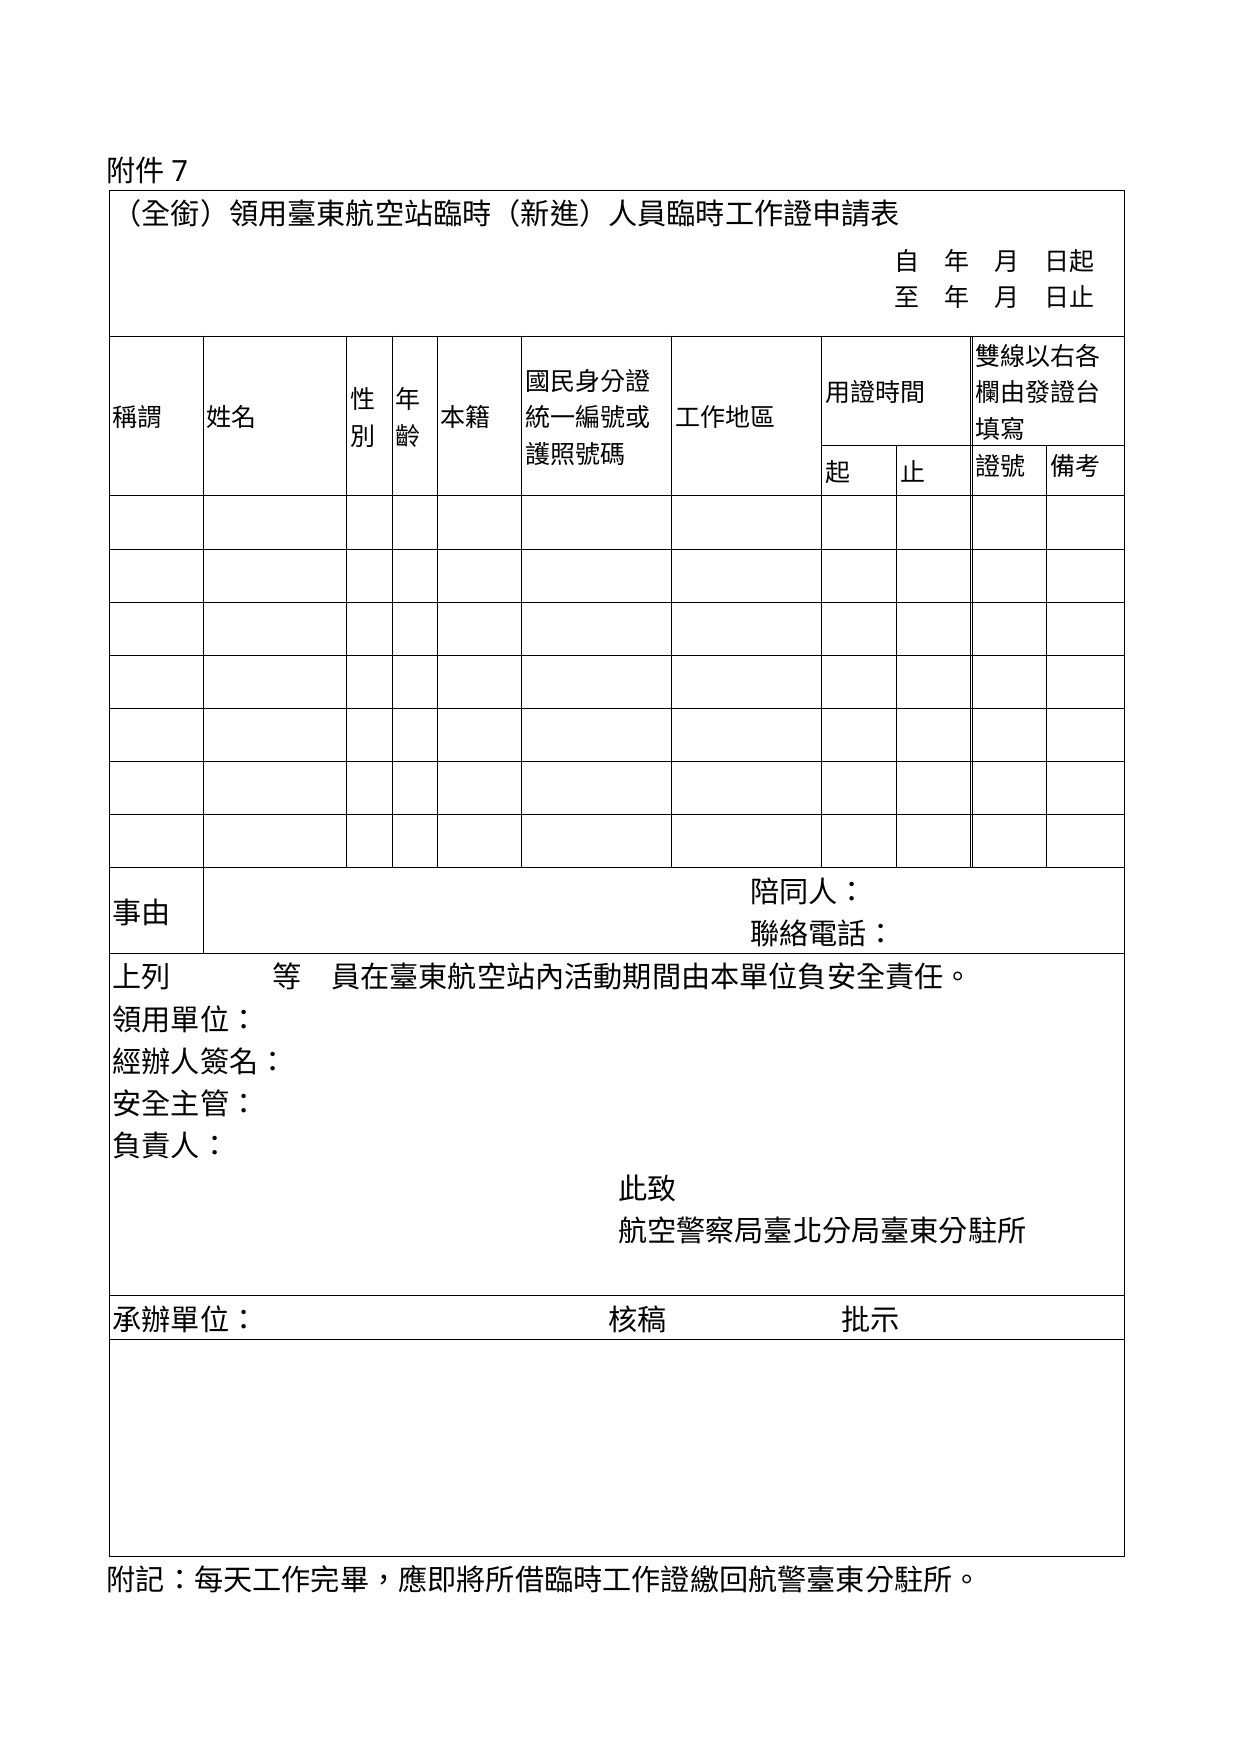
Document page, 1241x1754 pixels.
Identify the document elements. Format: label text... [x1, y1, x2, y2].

table_cell 止 [897, 446, 970, 495]
text 附記：每天工作完畢，應即將所借臨時工作證繳回航警臺東分駐所。 [106, 1557, 1134, 1599]
table_cell [897, 550, 970, 602]
table_cell [1047, 762, 1124, 814]
table_cell [347, 550, 392, 602]
table_cell [897, 815, 970, 867]
table_cell [897, 603, 970, 655]
table_cell [822, 550, 896, 602]
table_cell [522, 815, 671, 867]
table_cell 上列 等 員在臺東航空站內活動期間由本單位負安全責任。 領用單位： 經辦人簽名： 安全主管： 負責人： 此致 航空警察局臺北分局臺東分駐所 [110, 954, 1124, 1295]
table_cell [672, 550, 821, 602]
table_cell [393, 656, 437, 708]
table_cell 性別 [347, 337, 392, 495]
table_cell [204, 815, 346, 867]
table_cell [438, 709, 521, 761]
table_cell 本籍 [438, 337, 521, 495]
table_cell [347, 496, 392, 548]
table_cell [973, 709, 1046, 761]
table_cell [204, 496, 346, 548]
table_cell [347, 815, 392, 867]
table_cell 陪同人： 聯絡電話： [747, 868, 1124, 953]
table_cell [110, 762, 203, 814]
table_cell [393, 496, 437, 548]
table_cell 事由 [110, 868, 203, 953]
table_cell [110, 1340, 1124, 1556]
table_cell [204, 550, 346, 602]
table_cell 雙線以右各欄由發證台填寫 [973, 337, 1124, 445]
table_cell [522, 762, 671, 814]
table_cell [973, 762, 1046, 814]
table_cell [347, 762, 392, 814]
table_cell [522, 603, 671, 655]
table_cell [393, 815, 437, 867]
table_cell [1047, 815, 1124, 867]
table_cell [438, 496, 521, 548]
table_cell [973, 656, 1046, 708]
table_cell [522, 496, 671, 548]
table_cell 備考 [1047, 446, 1124, 495]
table_cell [347, 603, 392, 655]
table_cell [1047, 603, 1124, 655]
table_cell [204, 709, 346, 761]
table_cell [973, 496, 1046, 548]
table_cell [438, 762, 521, 814]
table_cell [672, 656, 821, 708]
table_cell [973, 550, 1046, 602]
table_cell [1047, 709, 1124, 761]
table_cell [897, 656, 970, 708]
table_cell [204, 603, 346, 655]
table_cell [393, 550, 437, 602]
table_cell [973, 815, 1046, 867]
table_cell 年齡 [393, 337, 437, 495]
table_cell [897, 496, 970, 548]
table_cell [522, 656, 671, 708]
table_cell [672, 496, 821, 548]
table_cell 承辦單位： 核稿 批示 [110, 1296, 1124, 1339]
table_cell [1047, 656, 1124, 708]
table_cell [438, 603, 521, 655]
table_cell [973, 603, 1046, 655]
table_cell [1047, 550, 1124, 602]
table_cell [672, 709, 821, 761]
table_cell 證號 [973, 446, 1046, 495]
table_cell 工作地區 [672, 337, 821, 495]
table_cell 用證時間 [822, 337, 970, 445]
table_cell [672, 762, 821, 814]
table_cell [110, 709, 203, 761]
table_cell [110, 815, 203, 867]
table_cell [822, 496, 896, 548]
table_cell [204, 656, 346, 708]
table_cell [522, 550, 671, 602]
text 附件7 [106, 127, 1134, 189]
table_cell [393, 709, 437, 761]
table_cell [204, 868, 747, 953]
table_cell [897, 762, 970, 814]
table_cell [393, 603, 437, 655]
table_cell 姓名 [204, 337, 346, 495]
table_cell [204, 762, 346, 814]
table_cell [822, 815, 896, 867]
table_cell [110, 496, 203, 548]
table_cell [393, 762, 437, 814]
table_cell [1047, 496, 1124, 548]
table_header （全銜）領用臺東航空站臨時（新進）人員臨時工作證申請表 [110, 191, 1124, 336]
table_cell [522, 709, 671, 761]
table_cell [672, 603, 821, 655]
table_cell [110, 656, 203, 708]
table_cell [438, 656, 521, 708]
table_cell [897, 709, 970, 761]
table_cell [438, 550, 521, 602]
table_cell [822, 762, 896, 814]
table_cell [438, 815, 521, 867]
table_cell [347, 709, 392, 761]
table_cell [822, 656, 896, 708]
table_cell [110, 603, 203, 655]
table_cell 起 [822, 446, 896, 495]
table_cell 稱謂 [110, 337, 203, 495]
table_cell [822, 709, 896, 761]
table_cell [110, 550, 203, 602]
table_cell 國民身分證統一編號或護照號碼 [522, 337, 671, 495]
table_cell [672, 815, 821, 867]
table_cell [822, 603, 896, 655]
table_cell [347, 656, 392, 708]
